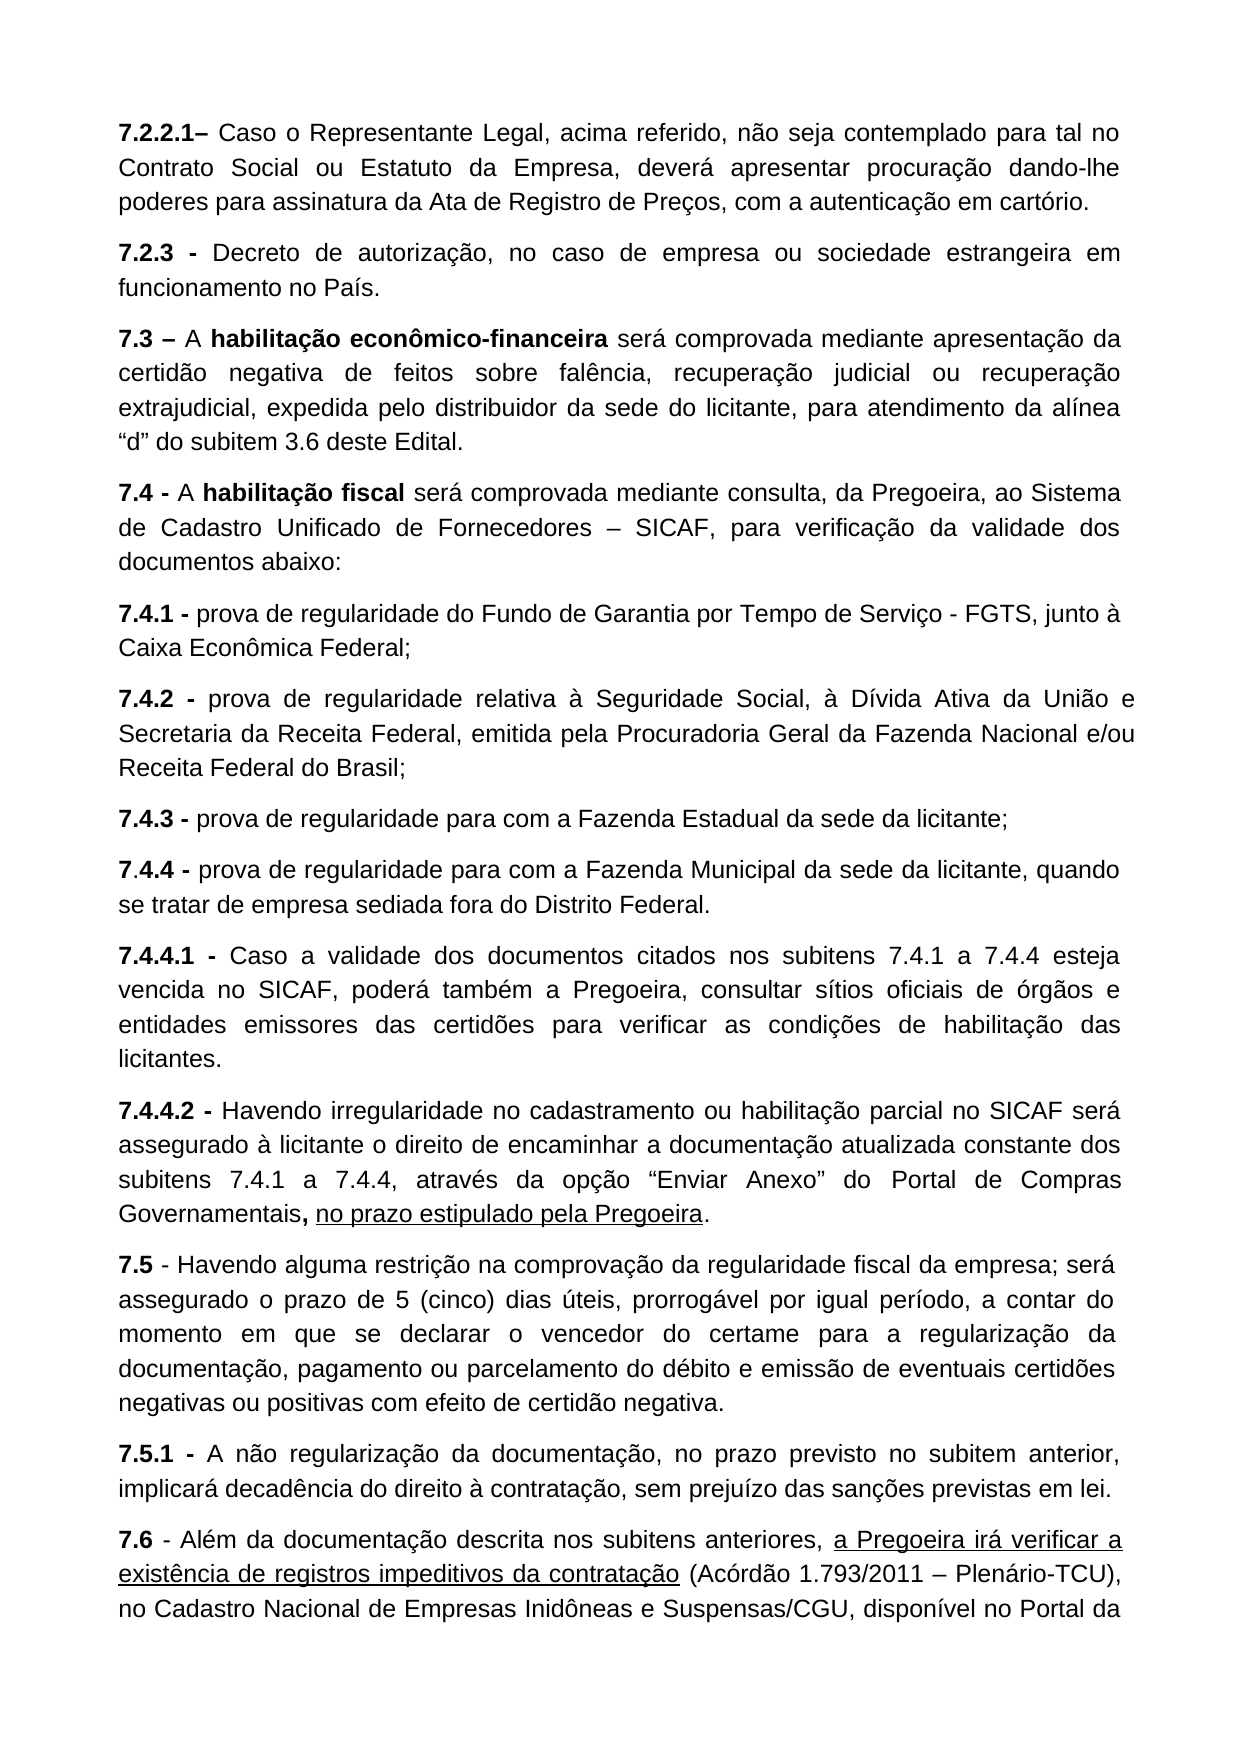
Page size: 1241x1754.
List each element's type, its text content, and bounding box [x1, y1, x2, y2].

text 7.4.3 - prova de regularidade para com a Fazenda Estadual da sede da licitante; [118, 804, 1122, 833]
list 7.5.1 - A não regularização da documentação, no prazo previsto no subitem anterior, implicará decadência do direito à contratação, sem prejuízo das sanções previstas em lei. [118, 1439, 1122, 1502]
list 7.3 – A habilitação econômico-financeira será comprovada mediante apresentação da certidão negativa de feitos sobre falência, recuperação judicial ou recuperação extrajudicial, expedida pelo distribuidor da sede do licitante, para atendimento da alínea “d” do subitem 3.6 deste Edital. [118, 324, 1122, 456]
text 7.6 - Além da documentação descrita nos subitens anteriores, a Pregoeira irá verificar a existência de registros impeditivos da contratação (Acórdão 1.793/2011 – Plenário-TCU), no Cadastro Nacional de Empresas Inidôneas e Suspensas/CGU, disponível no Portal da [118, 1525, 1122, 1623]
list 7.4.4 - prova de regularidade para com a Fazenda Municipal da sede da licitante, quando se tratar de empresa sediada fora do Distrito Federal. [118, 855, 1122, 919]
text 7.5 - Havendo alguma restrição na comprovação da regularidade fiscal da empresa; será assegurado o prazo de 5 (cinco) dias úteis, prorrogável por igual período, a contar do momento em que se declarar o vencedor do certame para a regularização da documentação, pagamento ou parcelamento do débito e emissão de eventuais certidões negativas ou positivas com efeito de certidão negativa. [118, 1250, 1117, 1417]
text 7.4.4.2 - Havendo irregularidade no cadastramento ou habilitação parcial no SICAF será assegurado à licitante o direito de encaminhar a documentação atualizada constante dos subitens 7.4.1 a 7.4.4, através da opção “Enviar Anexo” do Portal de Compras Governamentais, no prazo estipulado pela Pregoeira. [118, 1096, 1122, 1228]
text 7.4 - A habilitação fiscal será comprovada mediante consulta, da Pregoeira, ao Sistema de Cadastro Unificado de Fornecedores – SICAF, para verificação da validade dos documentos abaixo: [118, 478, 1122, 576]
list 7.4.1 - prova de regularidade do Fundo de Garantia por Tempo de Serviço - FGTS, junto à Caixa Econômica Federal; [118, 598, 1122, 662]
text 7.4.4.1 - Caso a validade dos documentos citados nos subitens 7.4.1 a 7.4.4 esteja vencida no SICAF, poderá também a Pregoeira, consultar sítios oficiais de órgãos e entidades emissores das certidões para verificar as condições de habilitação das licitantes. [118, 941, 1122, 1073]
text 7.4.2 - prova de regularidade relativa à Seguridade Social, à Dívida Ativa da União e Secretaria da Receita Federal, emitida pela Procuradoria Geral da Fazenda Nacional e/ou Receita Federal do Brasil; [118, 684, 1137, 782]
text 7.2.2.1– Caso o Representante Legal, acima referido, não seja contemplado para tal no Contrato Social ou Estatuto da Empresa, deverá apresentar procuração dando-lhe poderes para assinatura da Ata de Registro de Preços, com a autenticação em cartório. [118, 118, 1122, 216]
text 7.2.3 - Decreto de autorização, no caso de empresa ou sociedade estrangeira em funcionamento no País. [118, 238, 1122, 301]
